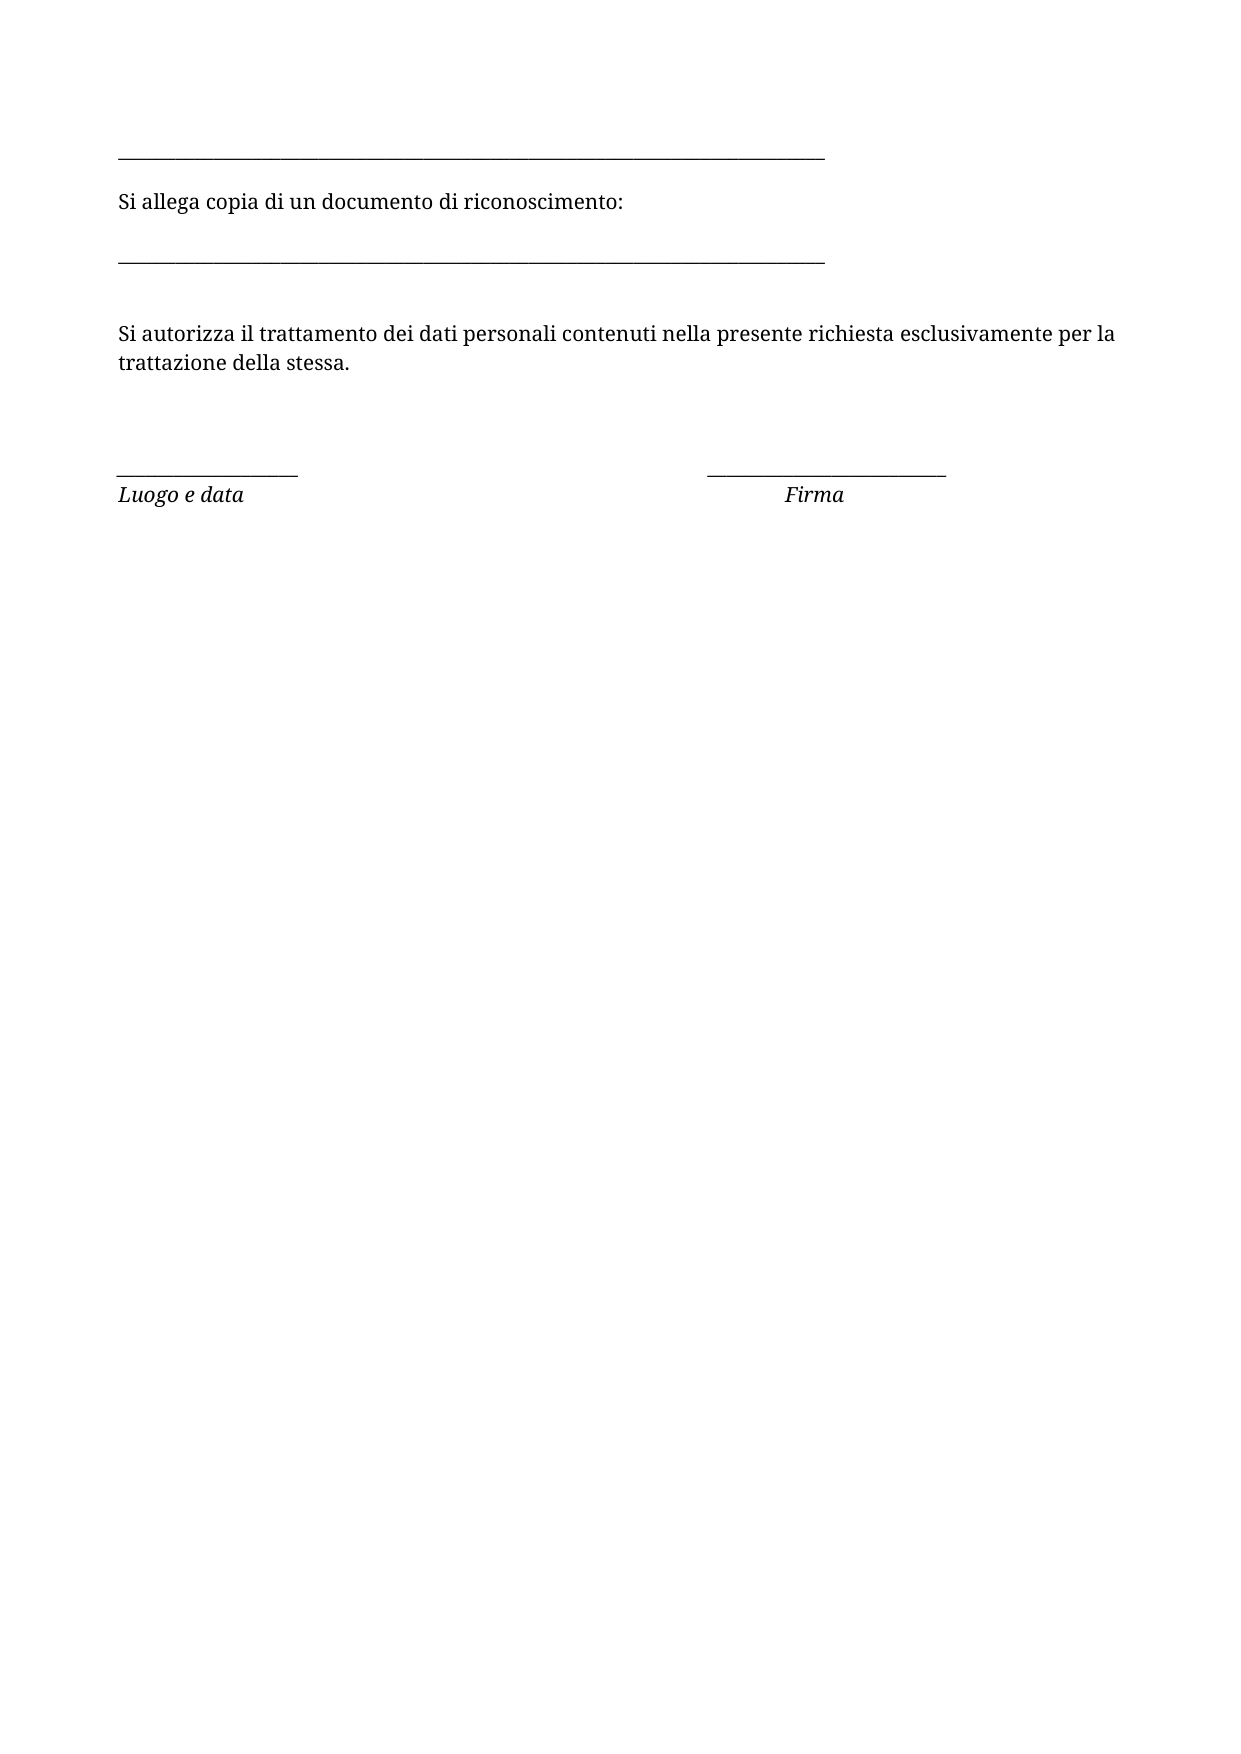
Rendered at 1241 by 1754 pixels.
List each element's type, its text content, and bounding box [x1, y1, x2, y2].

text __________________________________________________________________________ [118, 135, 1122, 163]
text Luogo e data Firma [118, 481, 1122, 509]
text ___________________ _________________________ [118, 452, 1122, 481]
text Si allega copia di un documento di riconoscimento: [118, 187, 1122, 215]
text __________________________________________________________________________ [118, 239, 1122, 296]
text Si autorizza il trattamento dei dati personali contenuti nella presente richiesta esclusivamente per la trattazione della stessa. [118, 319, 1122, 376]
